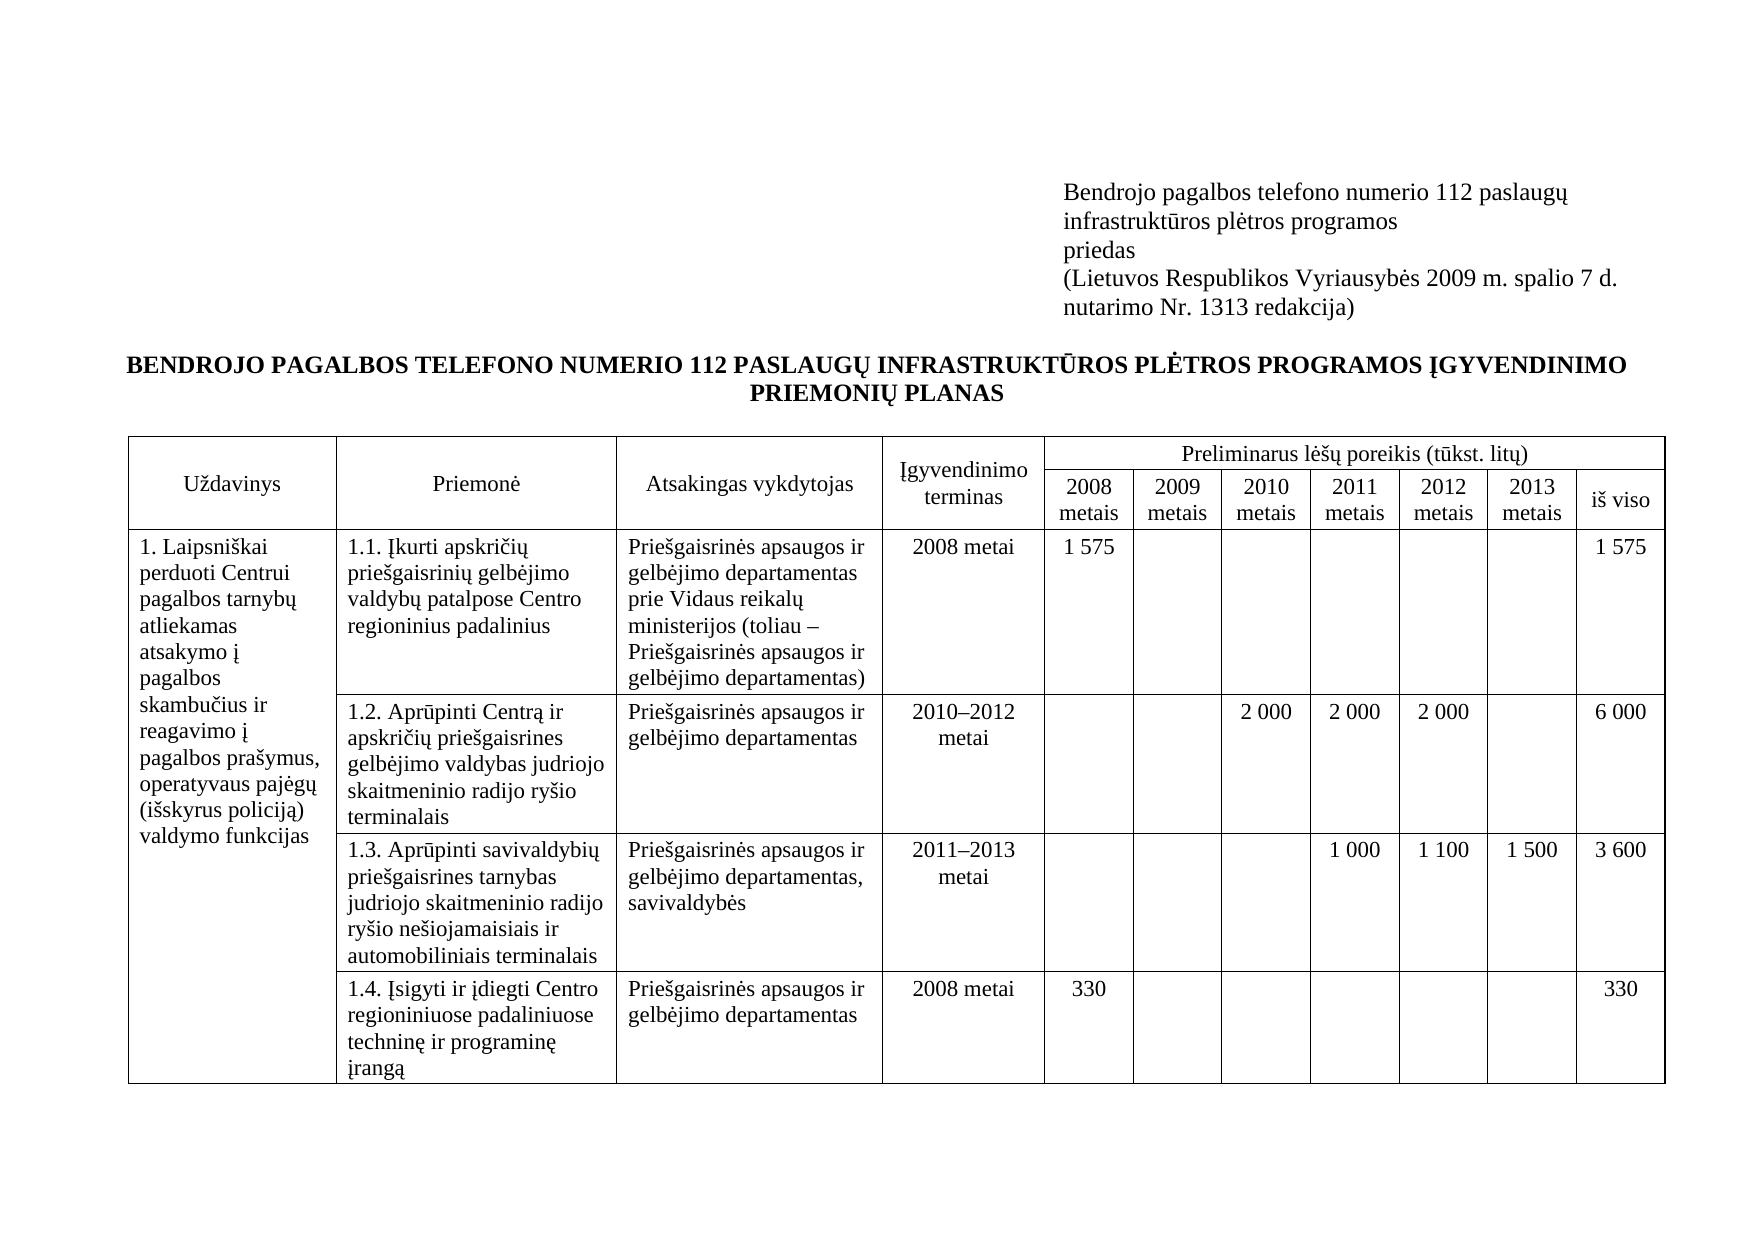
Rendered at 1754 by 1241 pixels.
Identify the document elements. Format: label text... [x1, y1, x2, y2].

table_cell 2008 metais [1045, 470, 1133, 529]
table_cell Priešgaisrinės apsaugos ir gelbėjimo departamentas, savivaldybės [617, 834, 882, 971]
text (Lietuvos Respublikos Vyriausybės 2009 m. spalio 7 d. nutarimo Nr. 1313 redakcija) [1063, 263, 1636, 321]
table_cell 2011–2013 metai [883, 834, 1044, 971]
table_cell Priešgaisrinės apsaugos ir gelbėjimo departamentas prie Vidaus reikalų ministerijos (toliau – Priešgaisrinės apsaugos ir gelbėjimo departamentas) [617, 530, 882, 694]
table_cell [1488, 972, 1576, 1083]
table_cell 6 000 [1577, 695, 1664, 832]
table_cell [1134, 834, 1221, 971]
table_cell [1134, 972, 1221, 1083]
table_cell Priešgaisrinės apsaugos ir gelbėjimo departamentas [617, 972, 882, 1083]
table_cell 1 575 [1045, 530, 1133, 694]
table_cell 1. Laipsniškai perduoti Centrui pagalbos tarnybų atliekamas atsakymo į pagalbos skambučius ir reagavimo į pagalbos prašymus, operatyvaus pajėgų (išskyrus policiją) valdymo funkcijas [129, 530, 336, 971]
table_cell 330 [1045, 972, 1133, 1083]
table_cell 2011 metais [1311, 470, 1399, 529]
table_cell [1311, 972, 1399, 1083]
table_cell [1045, 834, 1133, 971]
table_cell 1.4. Įsigyti ir įdiegti Centro regioniniuose padaliniuose techninę ir programinę įrangą [337, 972, 616, 1083]
table_cell [1222, 530, 1310, 694]
table_cell 1 000 [1311, 834, 1399, 971]
table_cell 330 [1577, 972, 1664, 1083]
table_cell 2 000 [1311, 695, 1399, 832]
text Bendrojo pagalbos telefono numerio 112 paslaugų infrastruktūros plėtros programos [1063, 177, 1636, 235]
table_header Atsakingas vykdytojas [617, 437, 882, 529]
table_header Įgyvendinimo terminas [883, 437, 1044, 529]
table_cell [129, 971, 336, 1083]
table_cell iš viso [1577, 470, 1664, 529]
table_cell 2012 metais [1400, 470, 1487, 529]
table_cell 2008 metai [883, 972, 1044, 1083]
table_cell 1 500 [1488, 834, 1576, 971]
table_cell 1.1. Įkurti apskričių priešgaisrinių gelbėjimo valdybų patalpose Centro regioninius padalinius [337, 530, 616, 694]
table_cell [1045, 695, 1133, 832]
text priedas [1063, 235, 1636, 263]
table_cell 2010–2012 metai [883, 695, 1044, 832]
table_cell 1.3. Aprūpinti savivaldybių priešgaisrines tarnybas judriojo skaitmeninio radijo ryšio nešiojamaisiais ir automobiliniais terminalais [337, 834, 616, 971]
table_cell 2 000 [1222, 695, 1310, 832]
table_cell [1488, 695, 1576, 832]
table_cell 1.2. Aprūpinti Centrą ir apskričių priešgaisrines gelbėjimo valdybas judriojo skaitmeninio radijo ryšio terminalais [337, 695, 616, 832]
text BENDROJO PAGALBOS TELEFONO NUMERIO 112 PASLAUGŲ INFRASTRUKTŪROS PLĖTROS PROGRAMOS ĮGYVENDINIMO PRIEMONIŲ PLANAS [118, 350, 1636, 407]
table_cell [1488, 530, 1576, 694]
table_cell 2009 metais [1134, 470, 1221, 529]
table_header Uždavinys [129, 437, 336, 529]
table_cell [1134, 530, 1221, 694]
table_cell 2 000 [1400, 695, 1487, 832]
table_cell 1 575 [1577, 530, 1664, 694]
table_cell 3 600 [1577, 834, 1664, 971]
table_cell 1 100 [1400, 834, 1487, 971]
table_header Preliminarus lėšų poreikis (tūkst. litų) [1045, 437, 1664, 469]
table_cell [1311, 530, 1399, 694]
table_cell [1222, 972, 1310, 1083]
table_cell [1134, 695, 1221, 832]
table_cell 2010 metais [1222, 470, 1310, 529]
table_cell [1400, 530, 1487, 694]
table_cell [1400, 972, 1487, 1083]
table_cell 2008 metai [883, 530, 1044, 694]
table_header Priemonė [337, 437, 616, 529]
table_cell 2013 metais [1488, 470, 1576, 529]
table_cell [1222, 834, 1310, 971]
table_cell Priešgaisrinės apsaugos ir gelbėjimo departamentas [617, 695, 882, 832]
